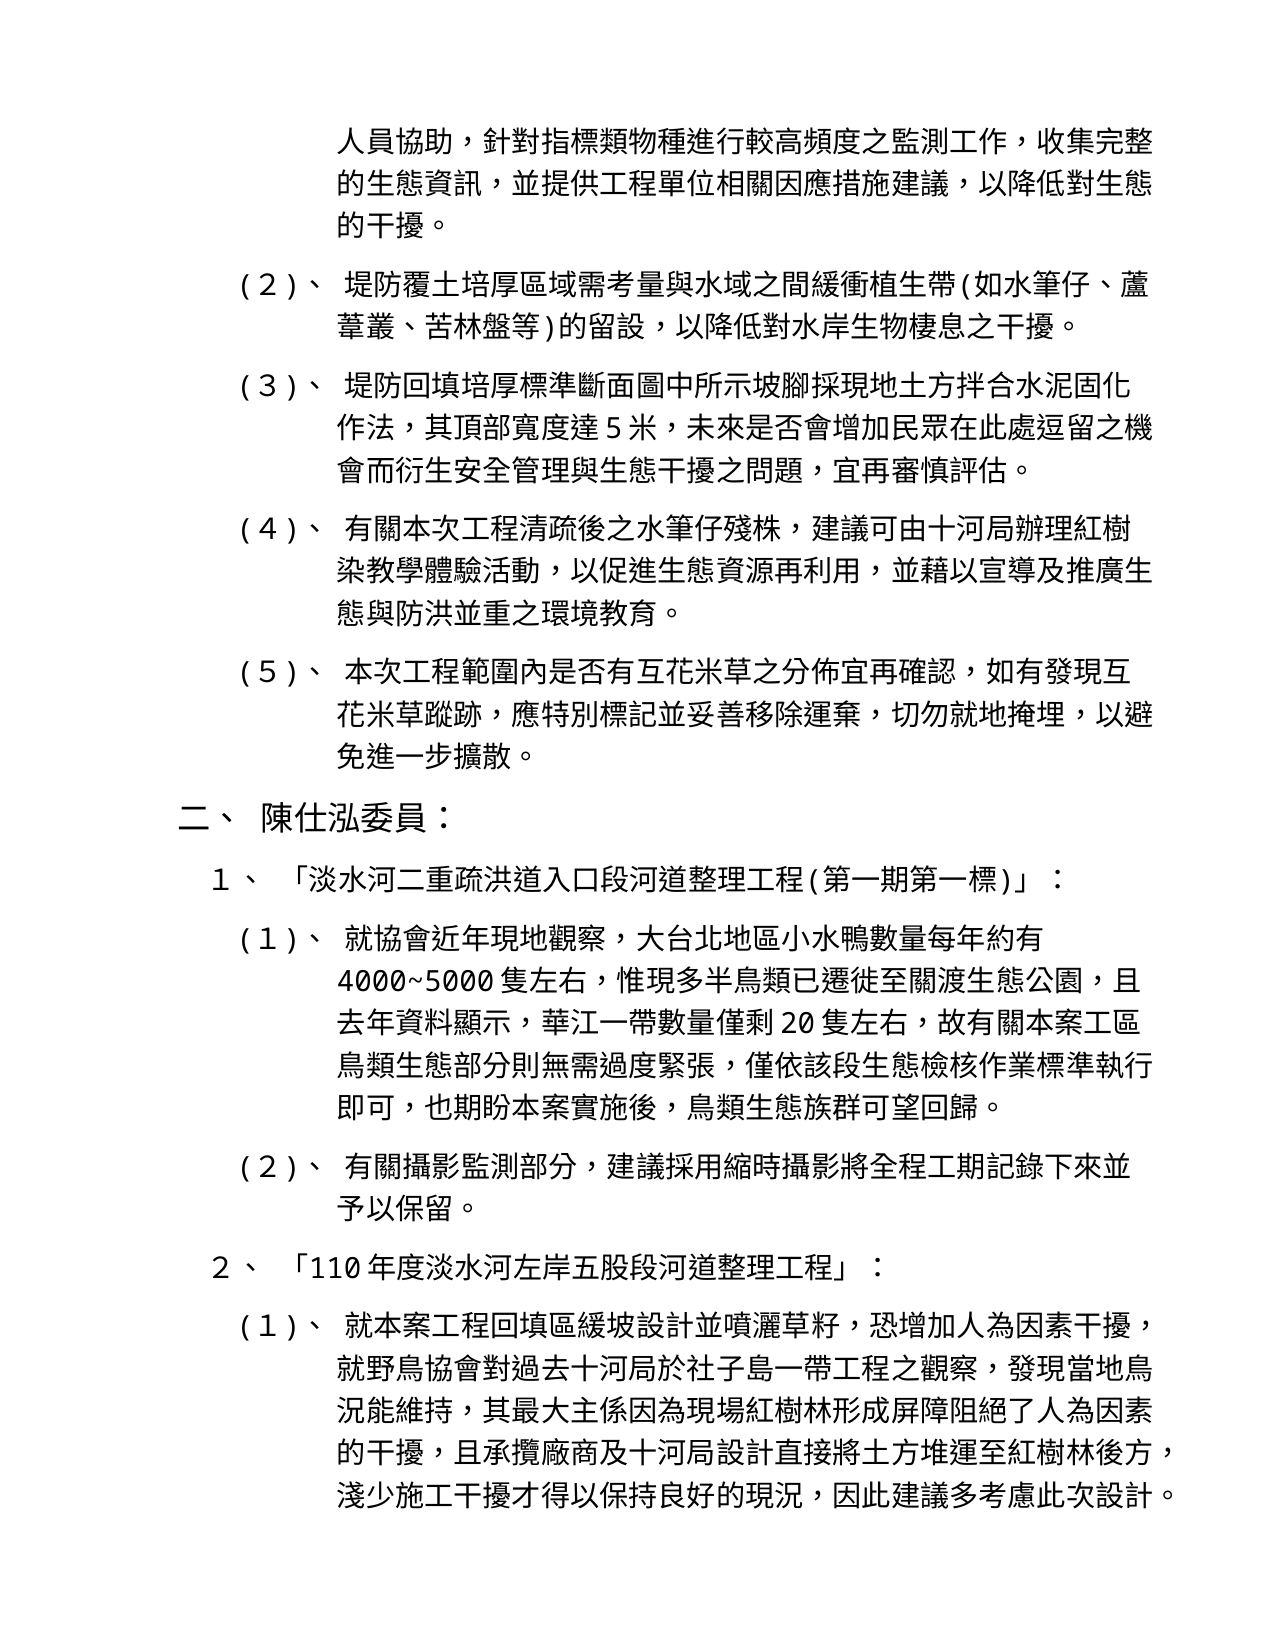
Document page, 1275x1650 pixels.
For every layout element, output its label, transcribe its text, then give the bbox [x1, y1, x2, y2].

list 就協會近年現地觀察，大台北地區小水鴨數量每年約有4000~5000隻左右，惟現多半鳥類已遷徙至關渡生態公園，且去年資料顯示，華江一帶數量僅剩20隻左右，故有關本案工區鳥類生態部分則無需過度緊張，僅依該段生態檢核作業標準執行即可，也期盼本案實施後，鳥類生態族群可望回歸。 [236, 915, 1157, 1127]
list 堤防覆土培厚區域需考量與水域之間緩衝植生帶(如水筆仔、蘆葦叢、苦林盤等)的留設，以降低對水岸生物棲息之干擾。 [236, 261, 1157, 346]
list 堤防回填培厚標準斷面圖中所示坡腳採現地土方拌合水泥固化作法，其頂部寬度達5米，未來是否會增加民眾在此處逗留之機會而衍生安全管理與生態干擾之問題，宜再審慎評估。 [236, 362, 1157, 489]
list 「淡水河二重疏洪道入口段河道整理工程(第一期第一標)」： [207, 857, 1157, 899]
list 本次工程範圍內是否有互花米草之分佈宜再確認，如有發現互花米草蹤跡，應特別標記並妥善移除運棄，切勿就地掩埋，以避免進一步擴散。 [236, 649, 1157, 776]
list 有關本次工程清疏後之水筆仔殘株，建議可由十河局辦理紅樹染教學體驗活動，以促進生態資源再利用，並藉以宣導及推廣生態與防洪並重之環境教育。 [236, 506, 1157, 633]
list 「110年度淡水河左岸五股段河道整理工程」： [207, 1244, 1157, 1287]
list 有關攝影監測部分，建議採用縮時攝影將全程工期記錄下來並予以保留。 [236, 1143, 1157, 1228]
list 陳仕泓委員： [177, 792, 1157, 840]
list 就本案工程回填區緩坡設計並噴灑草籽，恐增加人為因素干擾，就野鳥協會對過去十河局於社子島一帶工程之觀察，發現當地鳥況能維持，其最大主係因為現場紅樹林形成屏障阻絕了人為因素的干擾，且承攬廠商及十河局設計直接將土方堆運至紅樹林後方，淺少施工干擾才得以保持良好的現況，因此建議多考慮此次設計。 [236, 1303, 1157, 1514]
list 人員協助，針對指標類物種進行較高頻度之監測工作，收集完整的生態資訊，並提供工程單位相關因應措施建議，以降低對生態的干擾。 [236, 118, 1157, 245]
